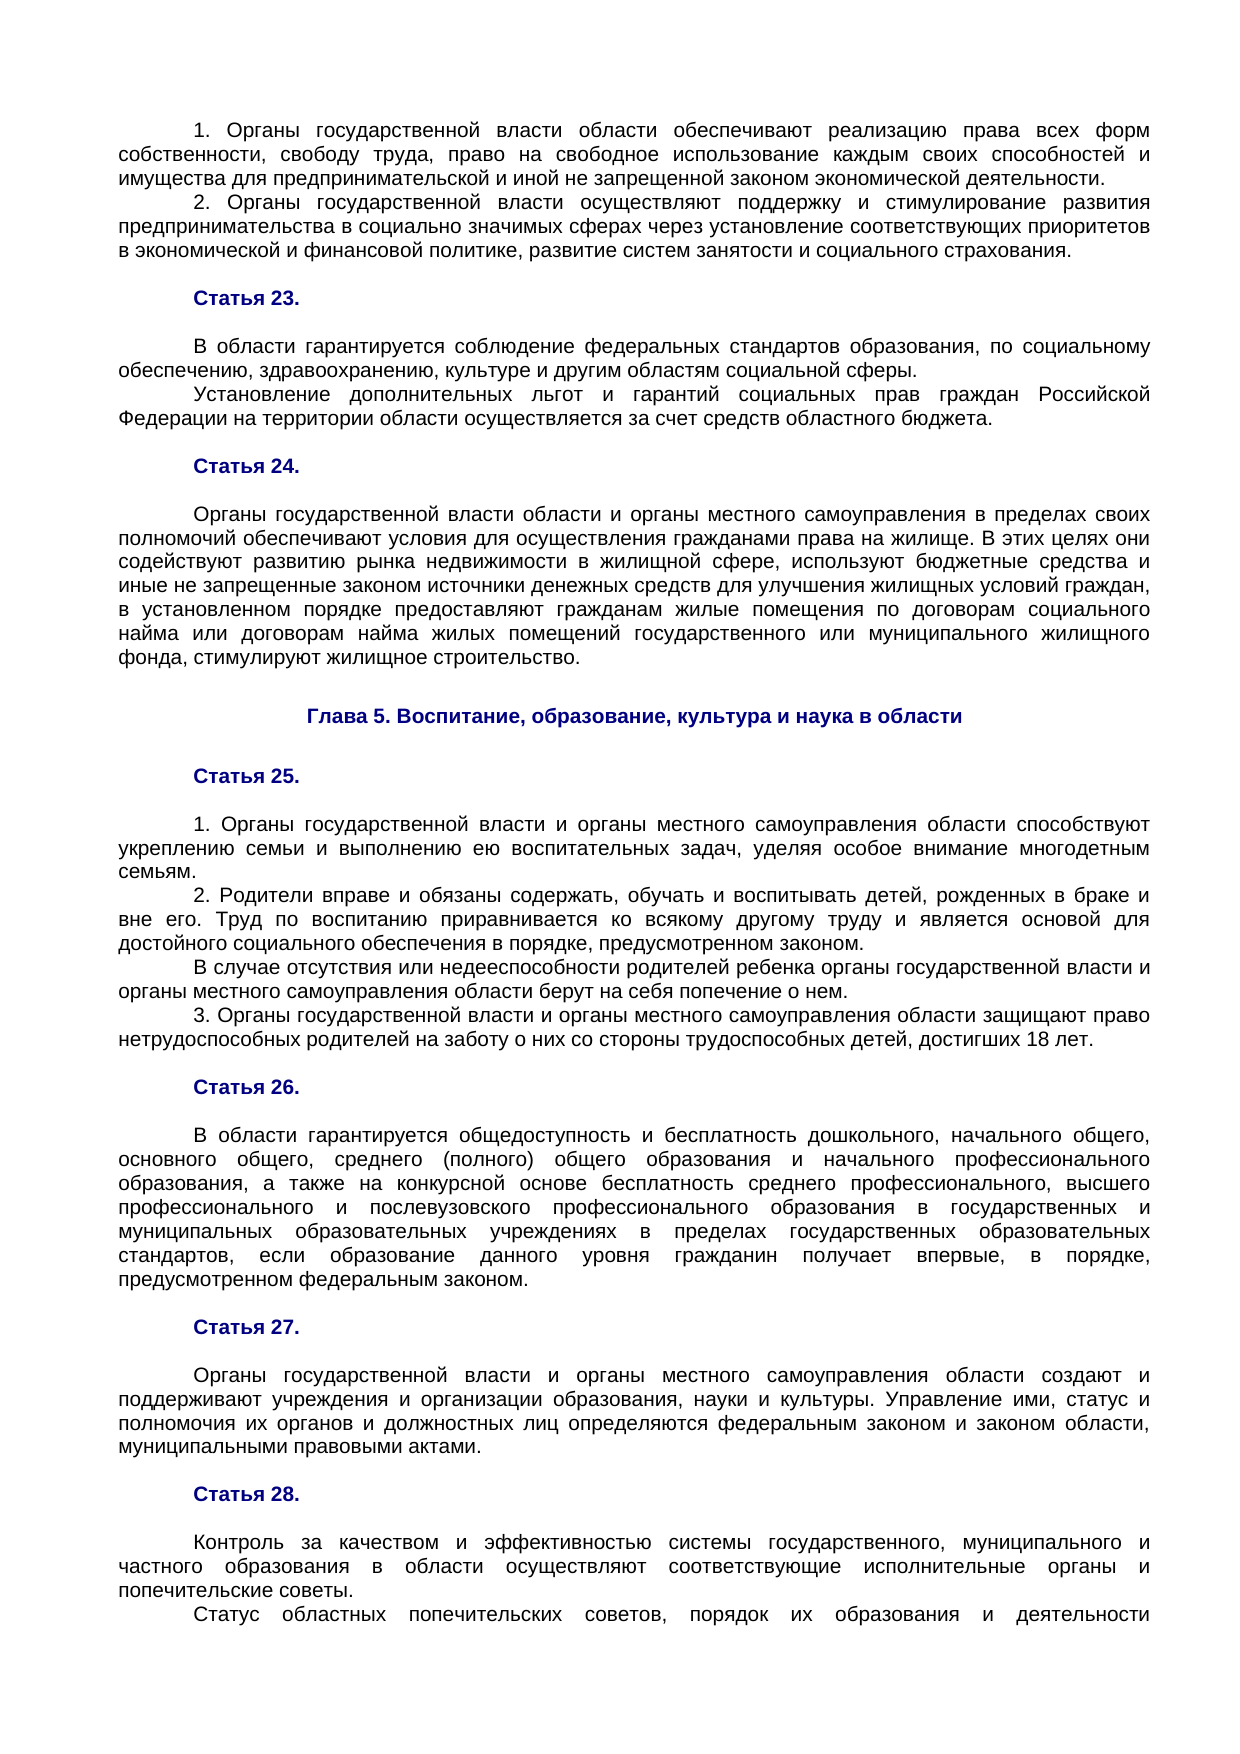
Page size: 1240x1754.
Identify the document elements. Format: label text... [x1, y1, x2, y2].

text В области гарантируется соблюдение федеральных стандартов образования, по социальному обеспечению, здравоохранению, культуре и другим областям социальной сферы. [118, 334, 1151, 382]
subtitle Глава 5. Воспитание, образование, культура и наука в области [118, 704, 1151, 728]
text Статья 24. [193, 453, 1151, 477]
text Контроль за качеством и эффективностью системы государственного, муниципального и частного образования в области осуществляют соответствующие исполнительные органы и попечительские советы. [118, 1530, 1151, 1602]
text 1. Органы государственной власти и органы местного самоуправления области способствуют укреплению семьи и выполнению ею воспитательных задач, уделяя особое внимание многодетным семьям. [118, 811, 1151, 883]
text Статус областных попечительских советов, порядок их образования и деятельности [118, 1602, 1151, 1626]
text 3. Органы государственной власти и органы местного самоуправления области защищают право нетрудоспособных родителей на заботу о них со стороны трудоспособных детей, достигших 18 лет. [118, 1003, 1151, 1051]
text 2. Органы государственной власти осуществляют поддержку и стимулирование развития предпринимательства в социально значимых сферах через установление соответствующих приоритетов в экономической и финансовой политике, развитие систем занятости и социального страхования. [118, 190, 1151, 262]
text 1. Органы государственной власти области обеспечивают реализацию права всех форм собственности, свободу труда, право на свободное использование каждым своих способностей и имущества для предпринимательской и иной не запрещенной законом экономической деятельности. [118, 118, 1151, 190]
text Статья 23. [193, 286, 1151, 310]
text Статья 25. [193, 763, 1151, 787]
text Органы государственной власти области и органы местного самоуправления в пределах своих полномочий обеспечивают условия для осуществления гражданами права на жилище. В этих целях они содействуют развитию рынка недвижимости в жилищной сфере, используют бюджетные средства и иные не запрещенные законом источники денежных средств для улучшения жилищных условий граждан, в установленном порядке предоставляют гражданам жилые помещения по договорам социального найма или договорам найма жилых помещений государственного или муниципального жилищного фонда, стимулируют жилищное строительство. [118, 501, 1151, 669]
text Статья 26. [193, 1075, 1151, 1099]
text Установление дополнительных льгот и гарантий социальных прав граждан Российской Федерации на территории области осуществляется за счет средств областного бюджета. [118, 382, 1151, 429]
text Органы государственной власти и органы местного самоуправления области создают и поддерживают учреждения и организации образования, науки и культуры. Управление ими, статус и полномочия их органов и должностных лиц определяются федеральным законом и законом области, муниципальными правовыми актами. [118, 1362, 1151, 1458]
text 2. Родители вправе и обязаны содержать, обучать и воспитывать детей, рожденных в браке и вне его. Труд по воспитанию приравнивается ко всякому другому труду и является основой для достойного социального обеспечения в порядке, предусмотренном законом. [118, 883, 1151, 955]
text Статья 28. [193, 1482, 1151, 1506]
text Статья 27. [193, 1314, 1151, 1338]
text В области гарантируется общедоступность и бесплатность дошкольного, начального общего, основного общего, среднего (полного) общего образования и начального профессионального образования, а также на конкурсной основе бесплатность среднего профессионального, высшего профессионального и послевузовского профессионального образования в государственных и муниципальных образовательных учреждениях в пределах государственных образовательных стандартов, если образование данного уровня гражданин получает впервые, в порядке, предусмотренном федеральным законом. [118, 1123, 1151, 1291]
text В случае отсутствия или недееспособности родителей ребенка органы государственной власти и органы местного самоуправления области берут на себя попечение о нем. [118, 955, 1151, 1003]
